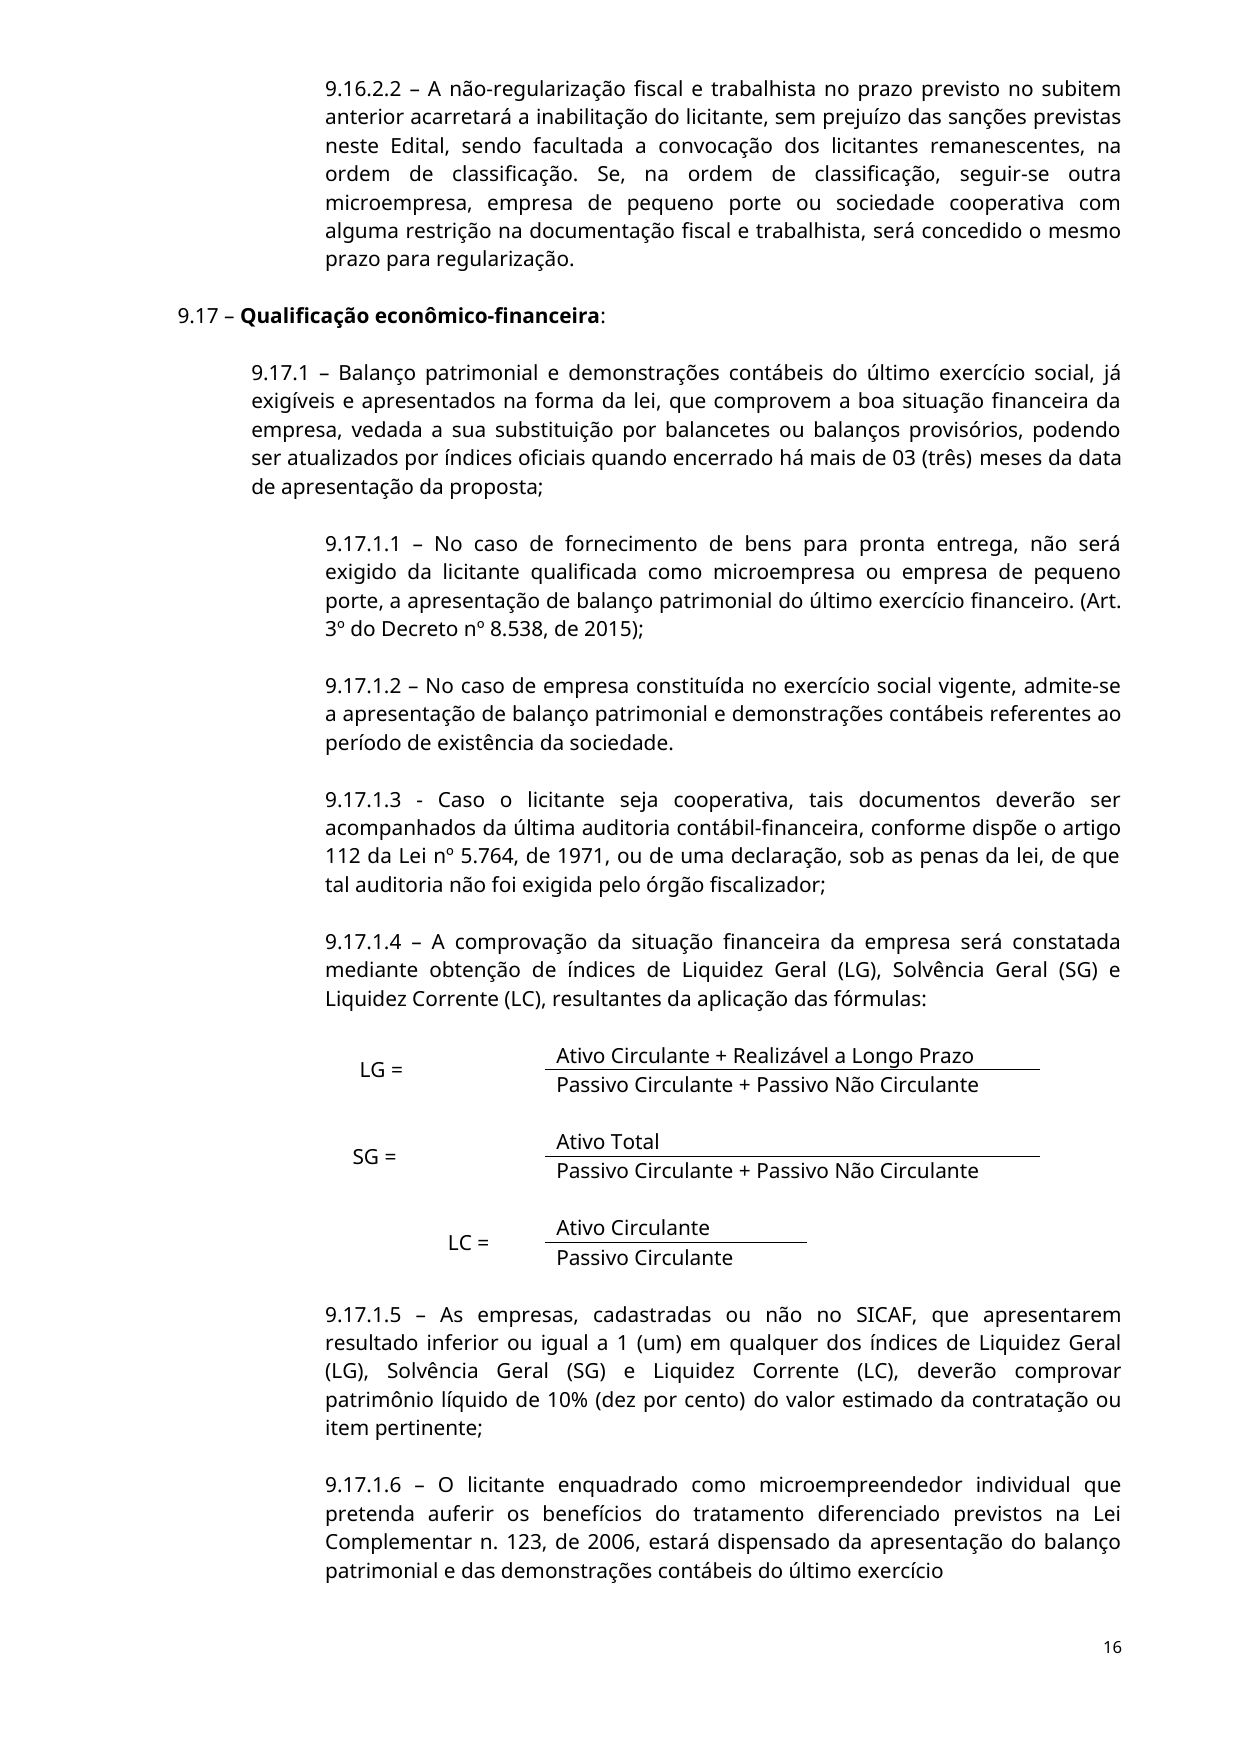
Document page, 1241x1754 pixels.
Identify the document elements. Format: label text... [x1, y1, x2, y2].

table_header Ativo Circulante [545, 1214, 807, 1242]
text 9.17.1.2 – No caso de empresa constituída no exercício social vigente, admite-se a apresentação de balanço patrimonial e demonstrações contábeis referentes ao período de existência da sociedade. [325, 671, 1122, 756]
text 9.17.1.3 - Caso o licitante seja cooperativa, tais documentos deverão ser acompanhados da última auditoria contábil-financeira, conforme dispõe o artigo 112 da Lei nº 5.764, de 1971, ou de uma declaração, sob as penas da lei, de que tal auditoria não foi exigida pelo órgão fiscalizador; [325, 785, 1122, 898]
table_cell Passivo Circulante [545, 1243, 807, 1271]
table_cell Passivo Circulante + Passivo Não Circulante [545, 1157, 1040, 1185]
table_cell Passivo Circulante + Passivo Não Circulante [545, 1070, 1040, 1099]
text 9.16.2.2 – A não-regularização fiscal e trabalhista no prazo previsto no subitem anterior acarretará a inabilitação do licitante, sem prejuízo das sanções previstas neste Edital, sendo facultada a convocação dos licitantes remanescentes, na ordem de classificação. Se, na ordem de classificação, seguir-se outra microempresa, empresa de pequeno porte ou sociedade cooperativa com alguma restrição na documentação fiscal e trabalhista, será concedido o mesmo prazo para regularização. [325, 74, 1122, 273]
text 9.17.1.1 – No caso de fornecimento de bens para pronta entrega, não será exigido da licitante qualificada como microempresa ou empresa de pequeno porte, a apresentação de balanço patrimonial do último exercício financeiro. (Art. 3º do Decreto nº 8.538, de 2015); [325, 529, 1122, 643]
text 9.17.1.6 – O licitante enquadrado como microempreendedor individual que pretenda auferir os benefícios do tratamento diferenciado previstos na Lei Complementar n. 123, de 2006, estará dispensado da apresentação do balanço patrimonial e das demonstrações contábeis do último exercício [325, 1470, 1122, 1584]
text 9.17.1 – Balanço patrimonial e demonstrações contábeis do último exercício social, já exigíveis e apresentados na forma da lei, que comprovem a boa situação financeira da empresa, vedada a sua substituição por balancetes ou balanços provisórios, podendo ser atualizados por índices oficiais quando encerrado há mais de 03 (três) meses da data de apresentação da proposta; [251, 358, 1122, 500]
text 9.17.1.4 – A comprovação da situação financeira da empresa será constatada mediante obtenção de índices de Liquidez Geral (LG), Solvência Geral (SG) e Liquidez Corrente (LC), resultantes da aplicação das fórmulas: [325, 927, 1122, 1012]
table_header LC = [436, 1214, 545, 1271]
table_header SG = [341, 1127, 545, 1185]
text 9.17 – Qualificação econômico-financeira: [177, 301, 1122, 330]
table_header Ativo Total [545, 1127, 1040, 1156]
text 9.17.1.5 – As empresas, cadastradas ou não no SICAF, que apresentarem resultado inferior ou igual a 1 (um) em qualquer dos índices de Liquidez Geral (LG), Solvência Geral (SG) e Liquidez Corrente (LC), deverão comprovar patrimônio líquido de 10% (dez por cento) do valor estimado da contratação ou item pertinente; [325, 1300, 1122, 1442]
table_header Ativo Circulante + Realizável a Longo Prazo [545, 1041, 1040, 1069]
table_header LG = [348, 1041, 545, 1099]
